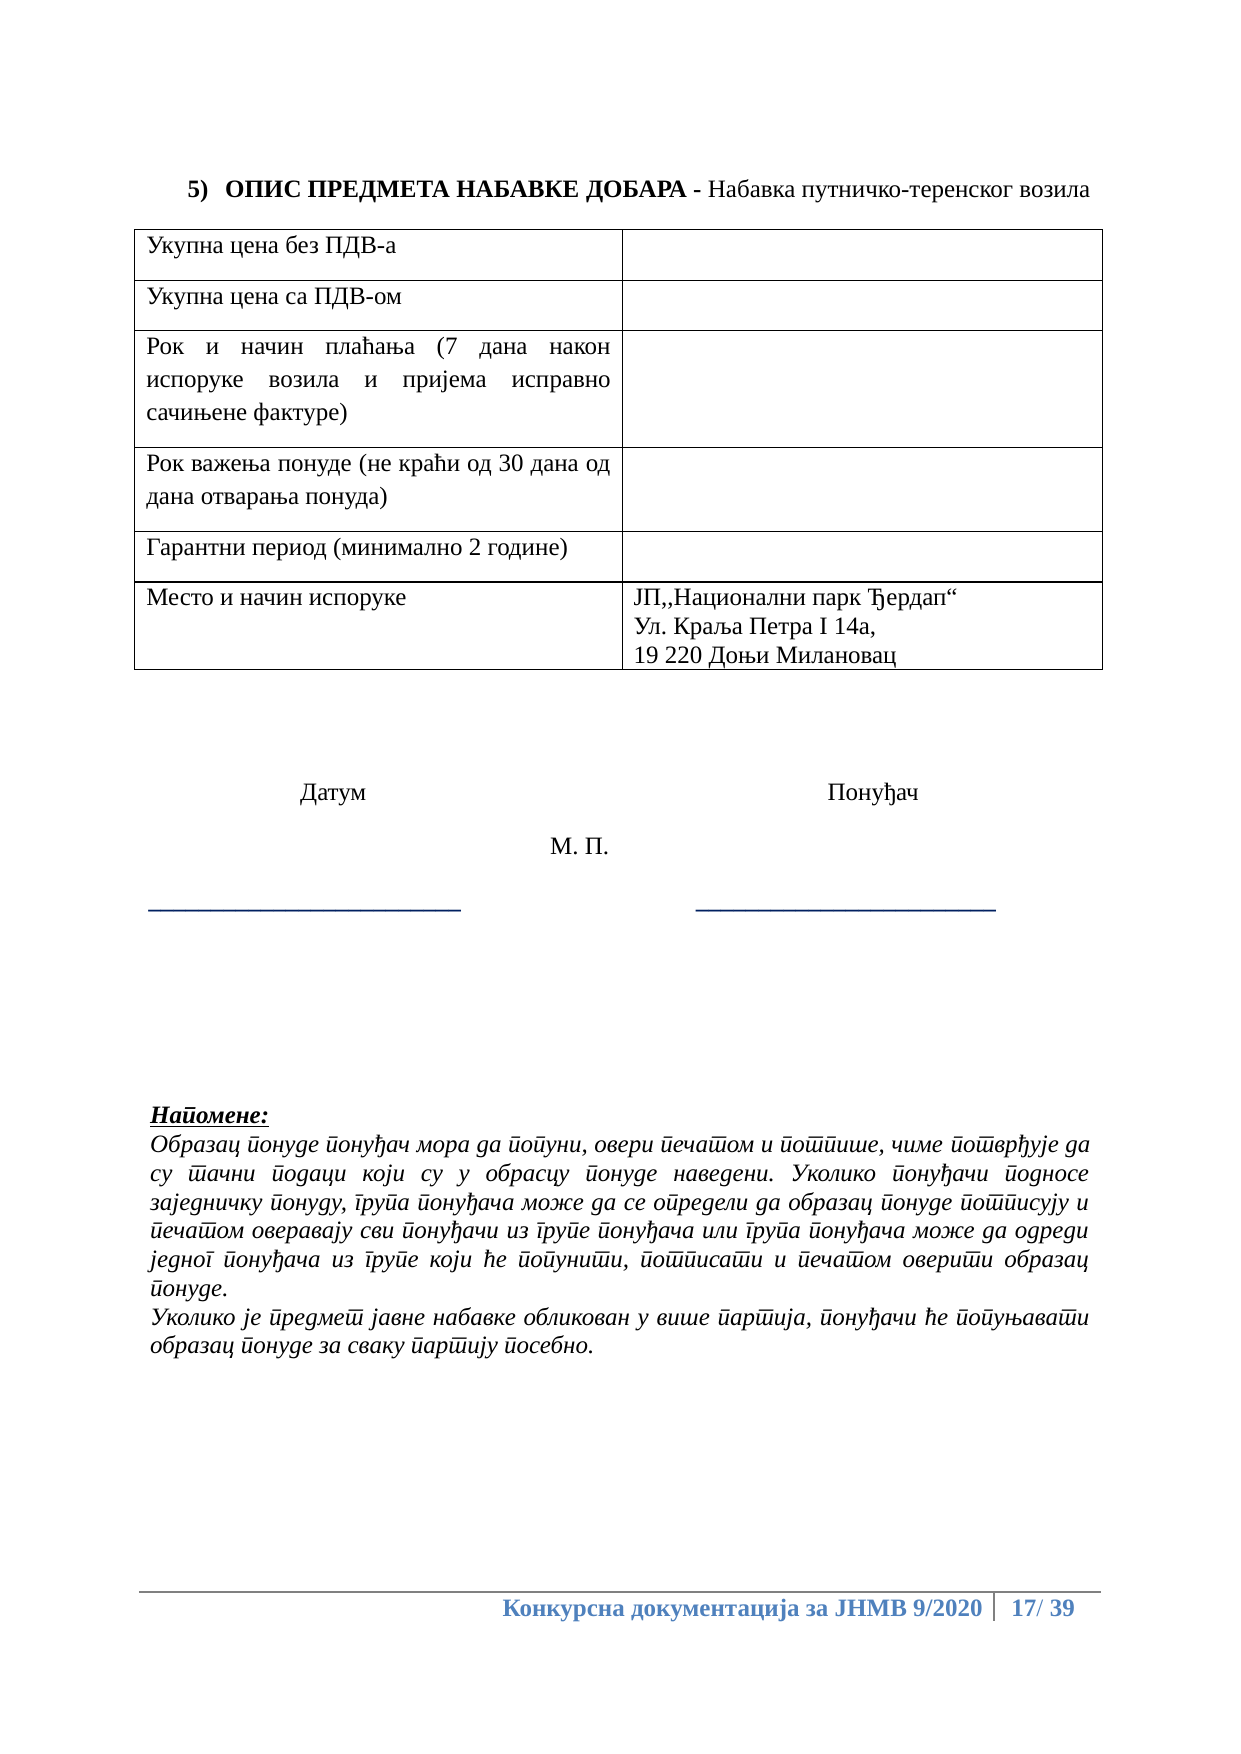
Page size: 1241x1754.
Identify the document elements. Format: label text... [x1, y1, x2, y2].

table_cell Рок и начин плаћања (7 дана након испоруке возила и пријема исправно сачињене фактуре) [135, 331, 622, 447]
table_cell [623, 331, 1102, 447]
text Датум Понуђач [225, 777, 1093, 806]
text Образац понуде понуђач мора да попуни, овери печатом и потпише, чиме потврђује да су тачни подаци који су у обрасцу понуде наведени. Уколико понуђачи подносе заједничку понуду, група понуђача може да се определи да образац понуде потписују и печатом оверавају сви понуђачи из групе понуђача или група понуђача може да одреди једног понуђача из групе који ће попунити, потписати и печатом оверити образац понуде. [150, 1129, 1093, 1302]
table_cell Гарантни период (минимално 2 године) [135, 532, 622, 581]
table_cell ЈП,,Национални парк Ђердап“ Ул. Краља Петра I 14а, 19 220 Доњи Милановац [623, 583, 1102, 669]
text М. П. [450, 831, 1093, 860]
table_header [623, 230, 1102, 280]
table_cell [623, 448, 1102, 531]
text Уколико је предмет јавне набавке обликован у више партија, понуђачи ће попуњавати образац понуде за сваку партију посебно. [150, 1302, 1093, 1359]
text _________________________ ________________________ [150, 885, 1093, 914]
list ОПИС ПРЕДМЕТА НАБАВКЕ ДОБАРА - Набавка путничко-теренског возила [187, 174, 1093, 203]
table_cell [623, 532, 1102, 581]
text Напомене: [150, 1101, 1093, 1129]
table_cell Рок важења понуде (не краћи од 30 дана од дана отварања понуда) [135, 448, 622, 531]
table_header Укупна цена без ПДВ-а [135, 230, 622, 280]
table_cell Место и начин испоруке [135, 583, 622, 669]
table_cell Укупна цена са ПДВ-ом [135, 281, 622, 330]
table_cell [623, 281, 1102, 330]
